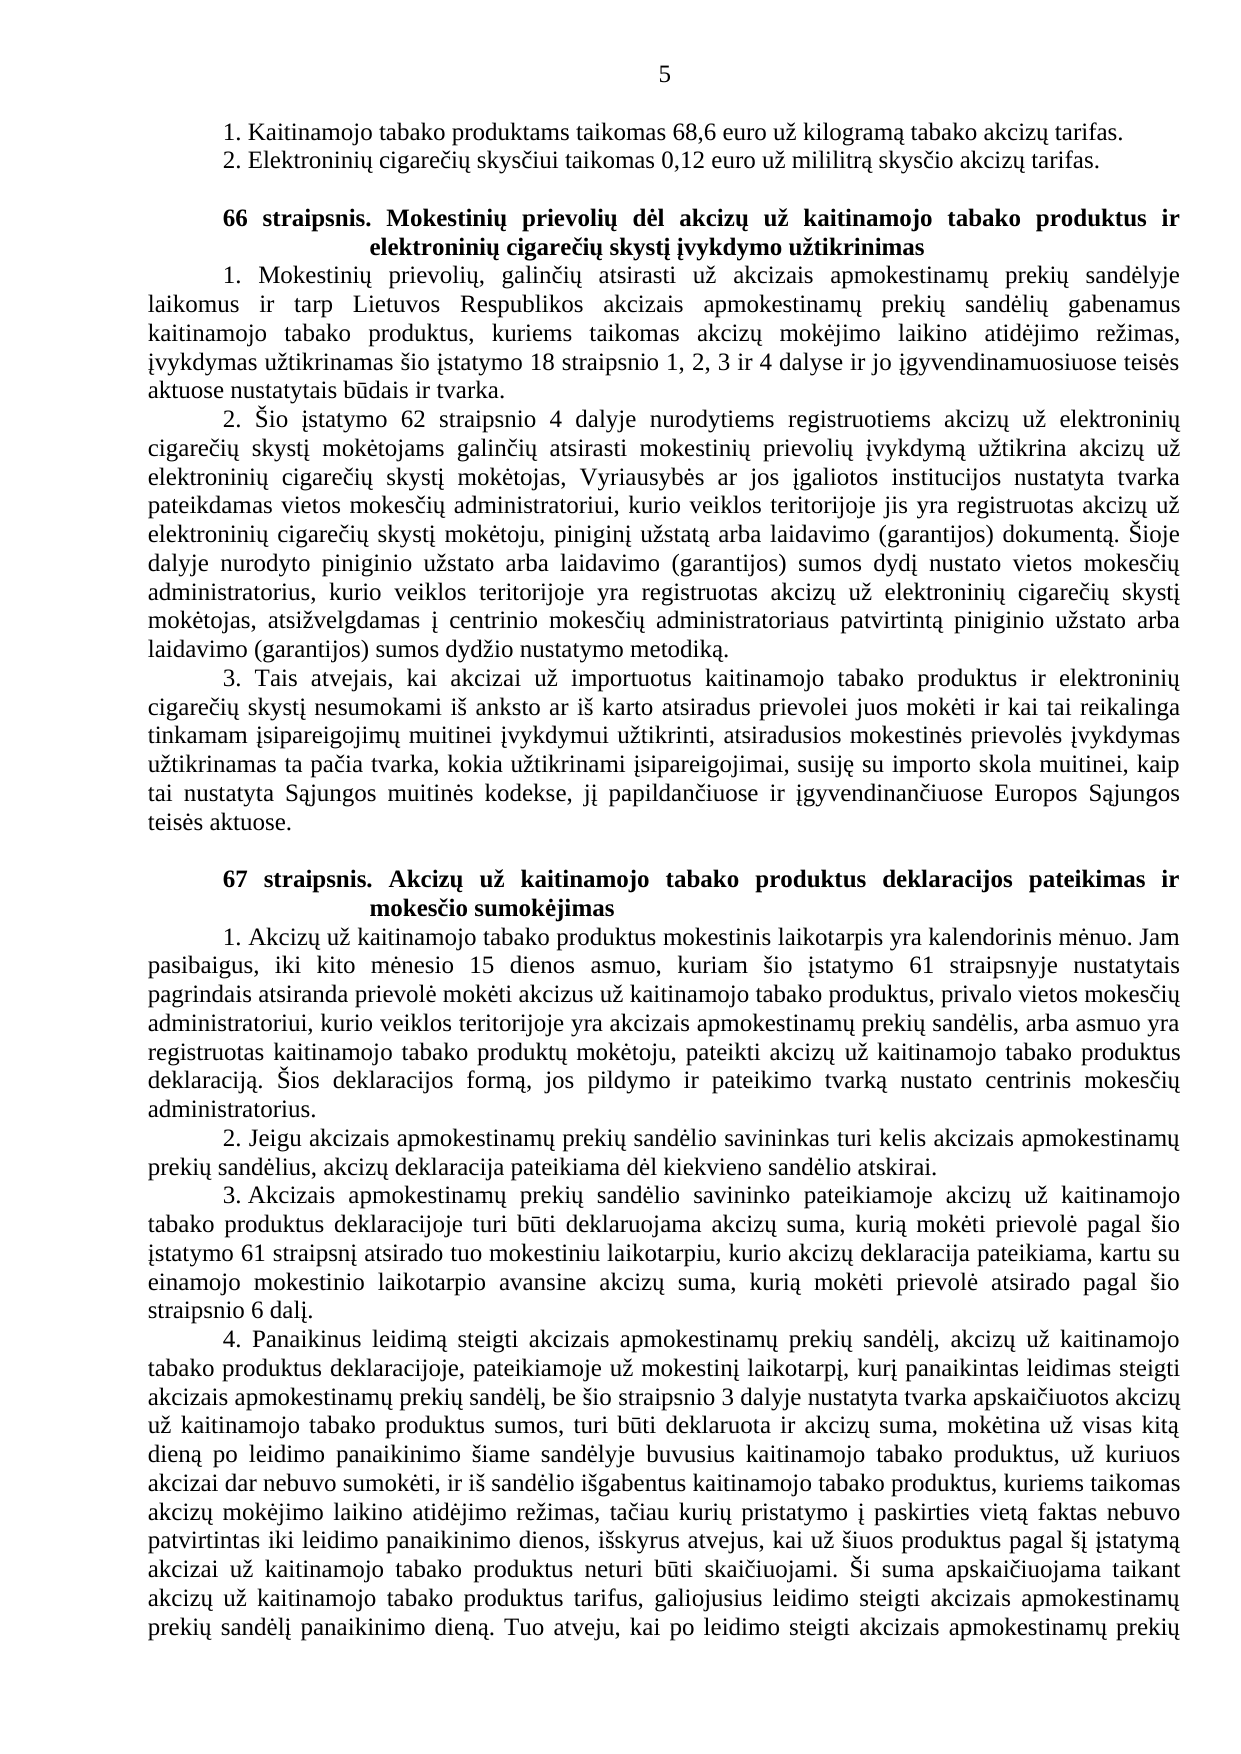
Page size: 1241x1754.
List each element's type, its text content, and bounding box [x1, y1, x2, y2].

text 3. Akcizais apmokestinamų prekių sandėlio savininko pateikiamoje akcizų už kaitinamojo tabako produktus deklaracijoje turi būti deklaruojama akcizų suma, kurią mokėti prievolė pagal šio įstatymo 61 straipsnį atsirado tuo mokestiniu laikotarpiu, kurio akcizų deklaracija pateikiama, kartu su einamojo mokestinio laikotarpio avansine akcizų suma, kurią mokėti prievolė atsirado pagal šio straipsnio 6 dalį. [148, 1180, 1181, 1324]
text 1. Kaitinamojo tabako produktams taikomas 68,6 euro už kilogramą tabako akcizų tarifas. [148, 117, 1181, 145]
text 2. Šio įstatymo 62 straipsnio 4 dalyje nurodytiems registruotiems akcizų už elektroninių cigarečių skystį mokėtojams galinčių atsirasti mokestinių prievolių įvykdymą užtikrina akcizų už elektroninių cigarečių skystį mokėtojas, Vyriausybės ar jos įgaliotos institucijos nustatyta tvarka pateikdamas vietos mokesčių administratoriui, kurio veiklos teritorijoje jis yra registruotas akcizų už elektroninių cigarečių skystį mokėtoju, piniginį užstatą arba laidavimo (garantijos) dokumentą. Šioje dalyje nurodyto piniginio užstato arba laidavimo (garantijos) sumos dydį nustato vietos mokesčių administratorius, kurio veiklos teritorijoje yra registruotas akcizų už elektroninių cigarečių skystį mokėtojas, atsižvelgdamas į centrinio mokesčių administratoriaus patvirtintą piniginio užstato arba laidavimo (garantijos) sumos dydžio nustatymo metodiką. [148, 404, 1181, 663]
text 2. Jeigu akcizais apmokestinamų prekių sandėlio savininkas turi kelis akcizais apmokestinamų prekių sandėlius, akcizų deklaracija pateikiama dėl kiekvieno sandėlio atskirai. [148, 1123, 1181, 1180]
text 67 straipsnis. Akcizų už kaitinamojo tabako produktus deklaracijos pateikimas ir mokesčio sumokėjimas [223, 864, 1181, 922]
text 1. Mokestinių prievolių, galinčių atsirasti už akcizais apmokestinamų prekių sandėlyje laikomus ir tarp Lietuvos Respublikos akcizais apmokestinamų prekių sandėlių gabenamus kaitinamojo tabako produktus, kuriems taikomas akcizų mokėjimo laikino atidėjimo režimas, įvykdymas užtikrinamas šio įstatymo 18 straipsnio 1, 2, 3 ir 4 dalyse ir jo įgyvendinamuosiuose teisės aktuose nustatytais būdais ir tvarka. [148, 260, 1181, 404]
text 4. Panaikinus leidimą steigti akcizais apmokestinamų prekių sandėlį, akcizų už kaitinamojo tabako produktus deklaracijoje, pateikiamoje už mokestinį laikotarpį, kurį panaikintas leidimas steigti akcizais apmokestinamų prekių sandėlį, be šio straipsnio 3 dalyje nustatyta tvarka apskaičiuotos akcizų už kaitinamojo tabako produktus sumos, turi būti deklaruota ir akcizų suma, mokėtina už visas kitą dieną po leidimo panaikinimo šiame sandėlyje buvusius kaitinamojo tabako produktus, už kuriuos akcizai dar nebuvo sumokėti, ir iš sandėlio išgabentus kaitinamojo tabako produktus, kuriems taikomas akcizų mokėjimo laikino atidėjimo režimas, tačiau kurių pristatymo į paskirties vietą faktas nebuvo patvirtintas iki leidimo panaikinimo dienos, išskyrus atvejus, kai už šiuos produktus pagal šį įstatymą akcizai už kaitinamojo tabako produktus neturi būti skaičiuojami. Ši suma apskaičiuojama taikant akcizų už kaitinamojo tabako produktus tarifus, galiojusius leidimo steigti akcizais apmokestinamų prekių sandėlį panaikinimo dieną. Tuo atveju, kai po leidimo steigti akcizais apmokestinamų prekių [148, 1324, 1181, 1640]
text 3. Tais atvejais, kai akcizai už importuotus kaitinamojo tabako produktus ir elektroninių cigarečių skystį nesumokami iš anksto ar iš karto atsiradus prievolei juos mokėti ir kai tai reikalinga tinkamam įsipareigojimų muitinei įvykdymui užtikrinti, atsiradusios mokestinės prievolės įvykdymas užtikrinamas ta pačia tvarka, kokia užtikrinami įsipareigojimai, susiję su importo skola muitinei, kaip tai nustatyta Sąjungos muitinės kodekse, jį papildančiuose ir įgyvendinančiuose Europos Sąjungos teisės aktuose. [148, 663, 1181, 835]
text 66 straipsnis. Mokestinių prievolių dėl akcizų už kaitinamojo tabako produktus ir elektroninių cigarečių skystį įvykdymo užtikrinimas [223, 203, 1181, 260]
text 2. Elektroninių cigarečių skysčiui taikomas 0,12 euro už mililitrą skysčio akcizų tarifas. [148, 145, 1181, 174]
text 1. Akcizų už kaitinamojo tabako produktus mokestinis laikotarpis yra kalendorinis mėnuo. Jam pasibaigus, iki kito mėnesio 15 dienos asmuo, kuriam šio įstatymo 61 straipsnyje nustatytais pagrindais atsiranda prievolė mokėti akcizus už kaitinamojo tabako produktus, privalo vietos mokesčių administratoriui, kurio veiklos teritorijoje yra akcizais apmokestinamų prekių sandėlis, arba asmuo yra registruotas kaitinamojo tabako produktų mokėtoju, pateikti akcizų už kaitinamojo tabako produktus deklaraciją. Šios deklaracijos formą, jos pildymo ir pateikimo tvarką nustato centrinis mokesčių administratorius. [148, 922, 1181, 1123]
